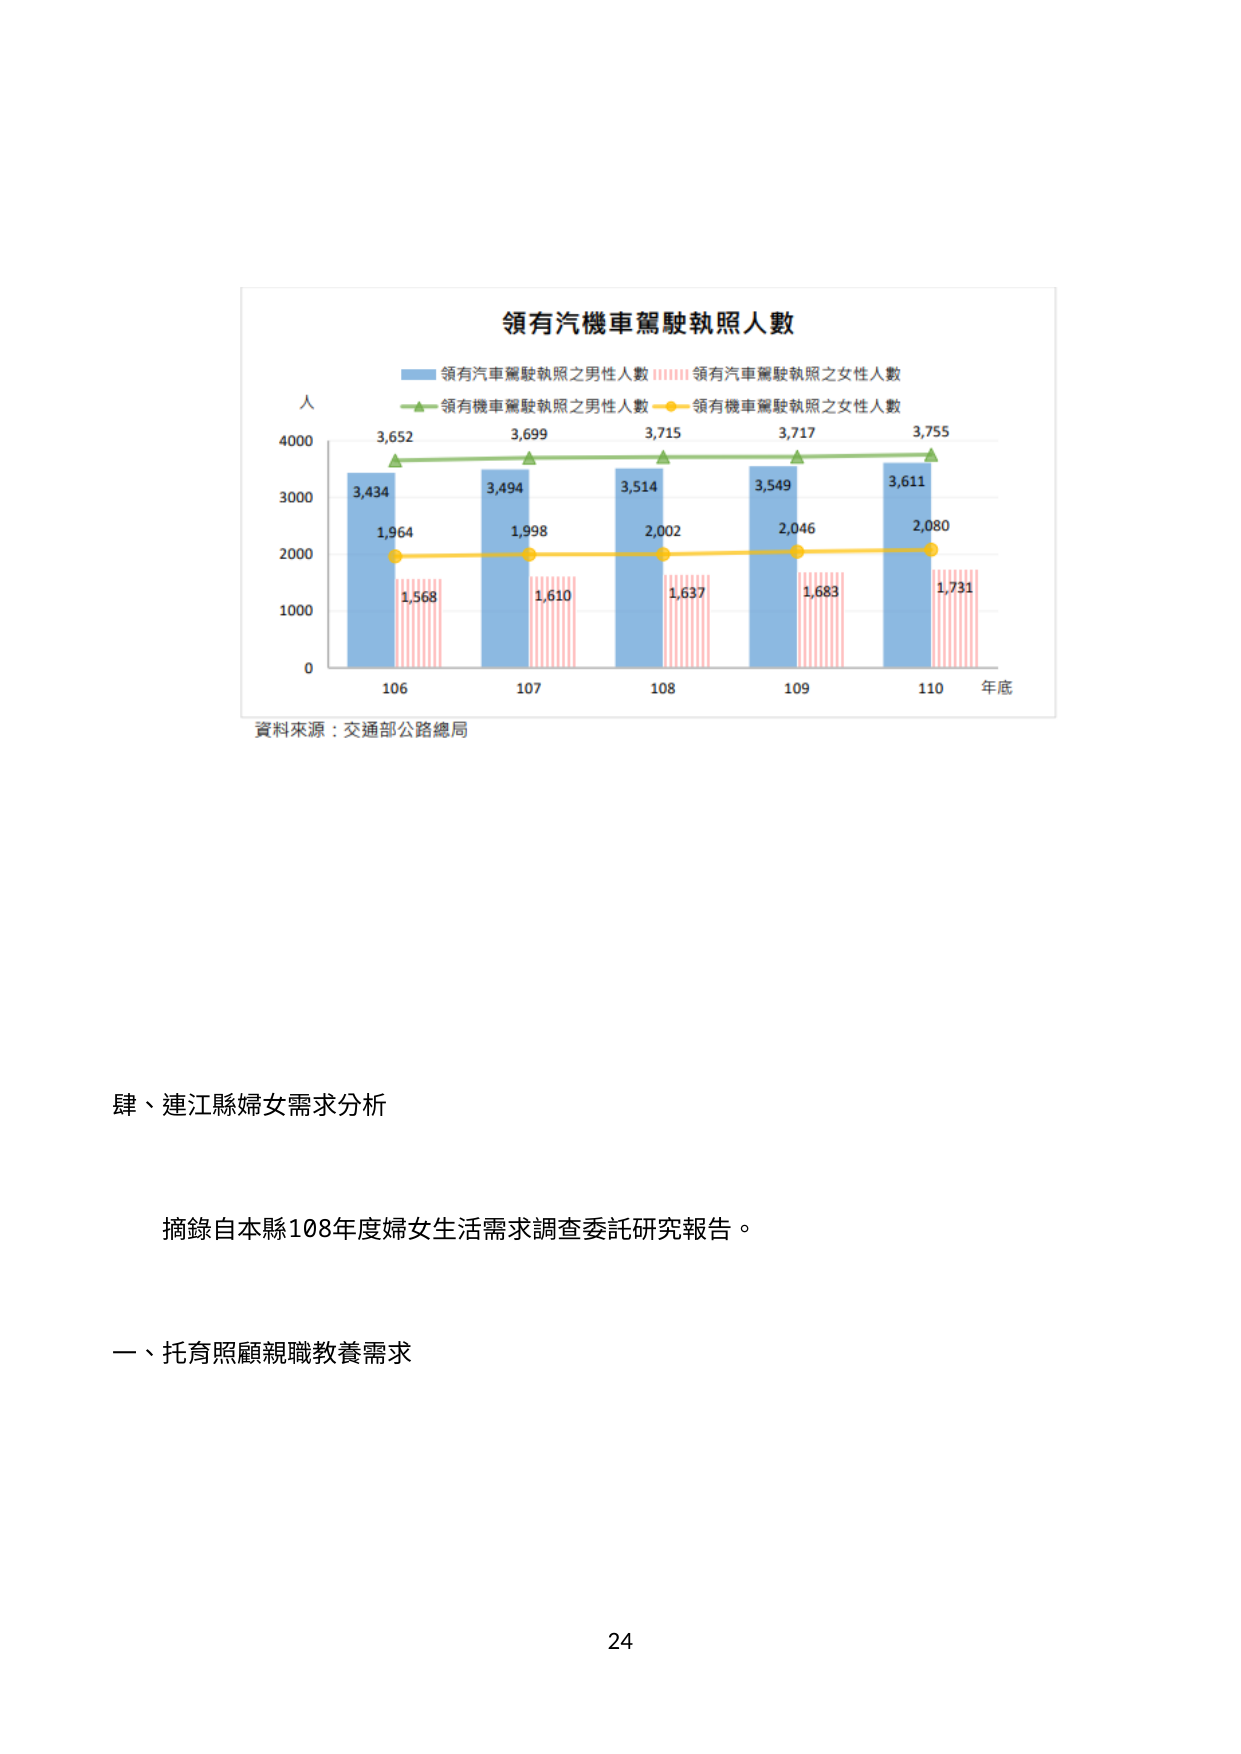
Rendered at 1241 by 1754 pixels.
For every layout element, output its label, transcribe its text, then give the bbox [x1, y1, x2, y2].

text 肆、連江縣婦女需求分析 [112, 1063, 1128, 1124]
text 摘錄自本縣108年度婦女生活需求調查委託研究報告。 [112, 1186, 1128, 1248]
text 一、托育照顧親職教養需求 [112, 1310, 1128, 1372]
